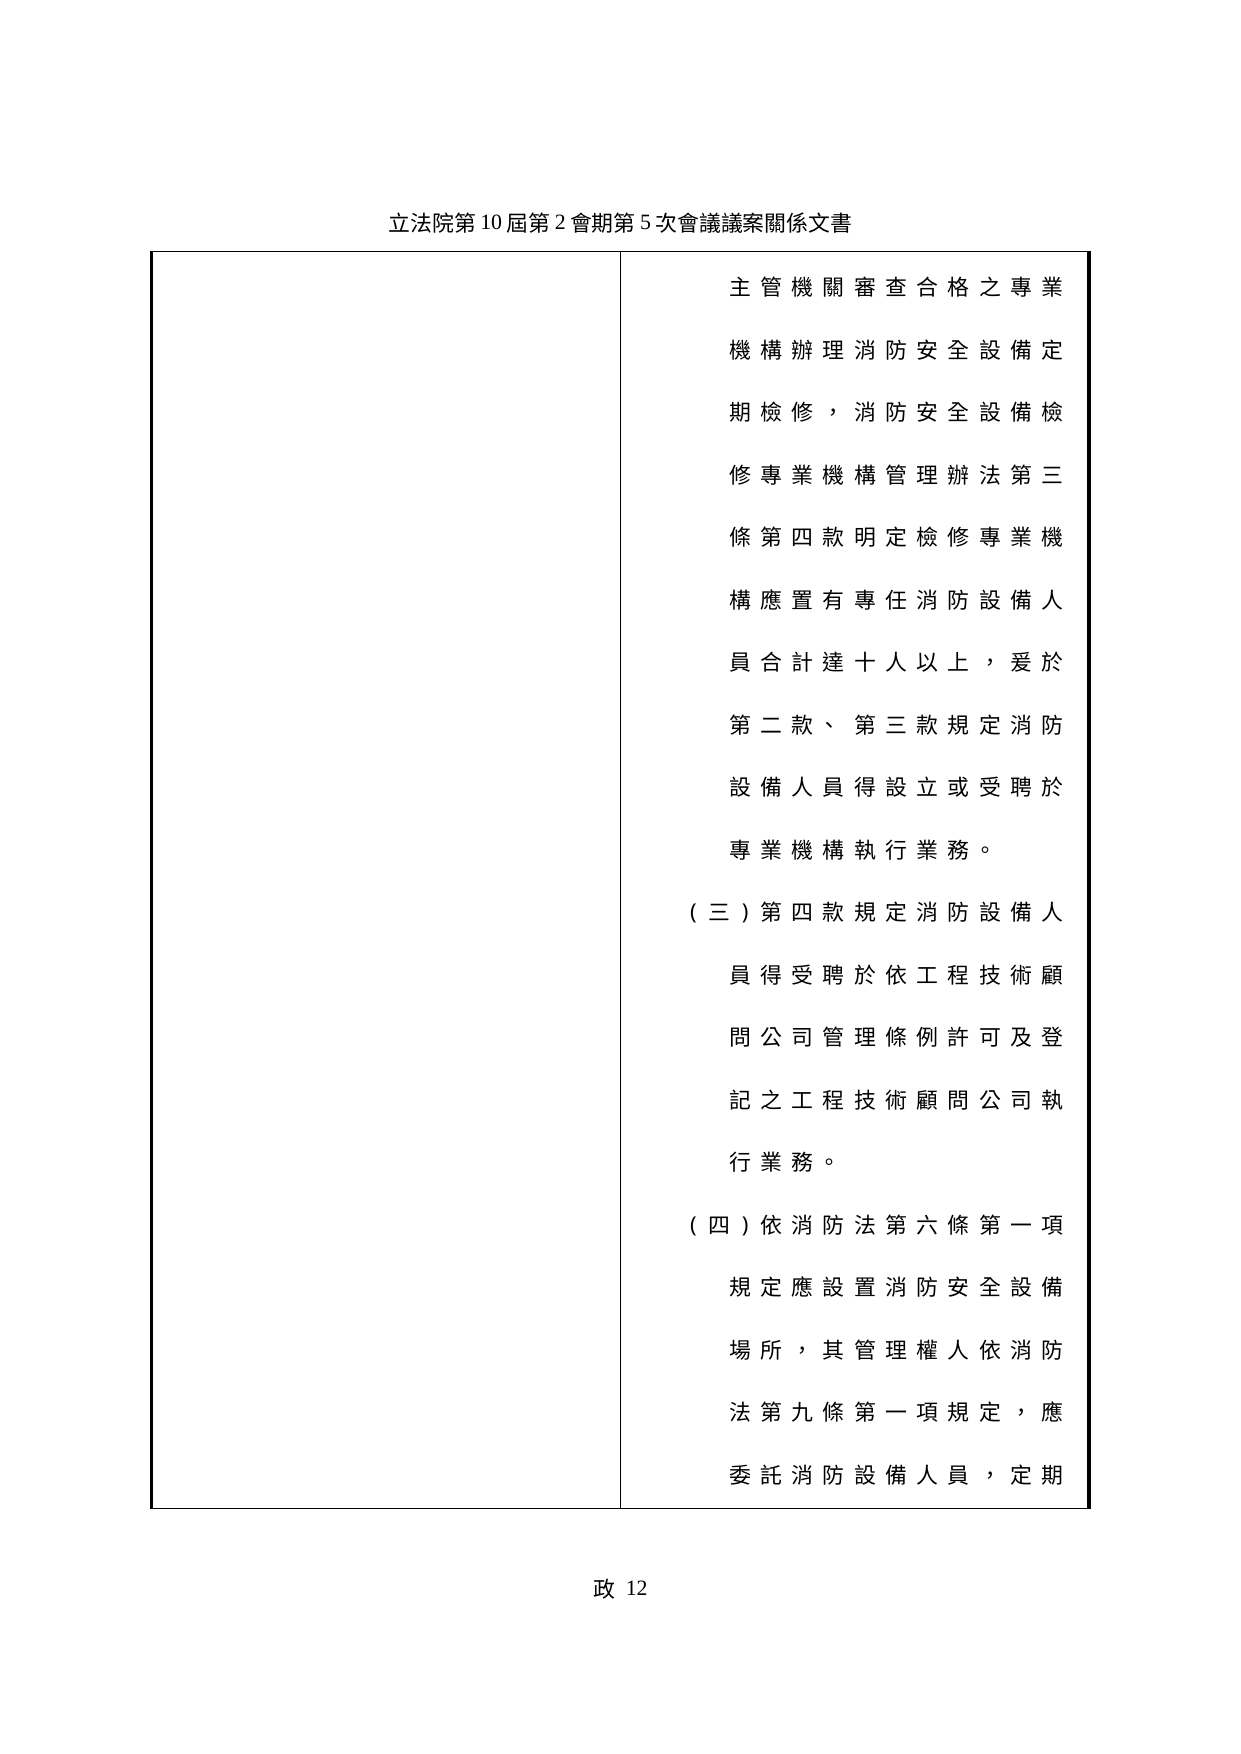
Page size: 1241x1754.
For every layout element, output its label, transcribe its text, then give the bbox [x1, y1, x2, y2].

table_cell 主管機關審查合格之專業機構辦理消防安全設備定期檢修，消防安全設備檢修專業機構管理辦法第三條第四款明定檢修專業機構應置有專任消防設備人員合計達十人以上，爰於第二款、第三款規定消防設備人員得設立或受聘於專業機構執行業務。 (三)第四款規定消防設備人員得受聘於依工程技術顧問公司管理條例許可及登記之工程技術顧問公司執行業務。 (四)依消防法第六條第一項規定應設置消防安全設備場所，其管理權人依消防法第九條第一項規定，應委託消防設備人員，定期 [621, 252, 1087, 1508]
table_cell [153, 252, 620, 1508]
